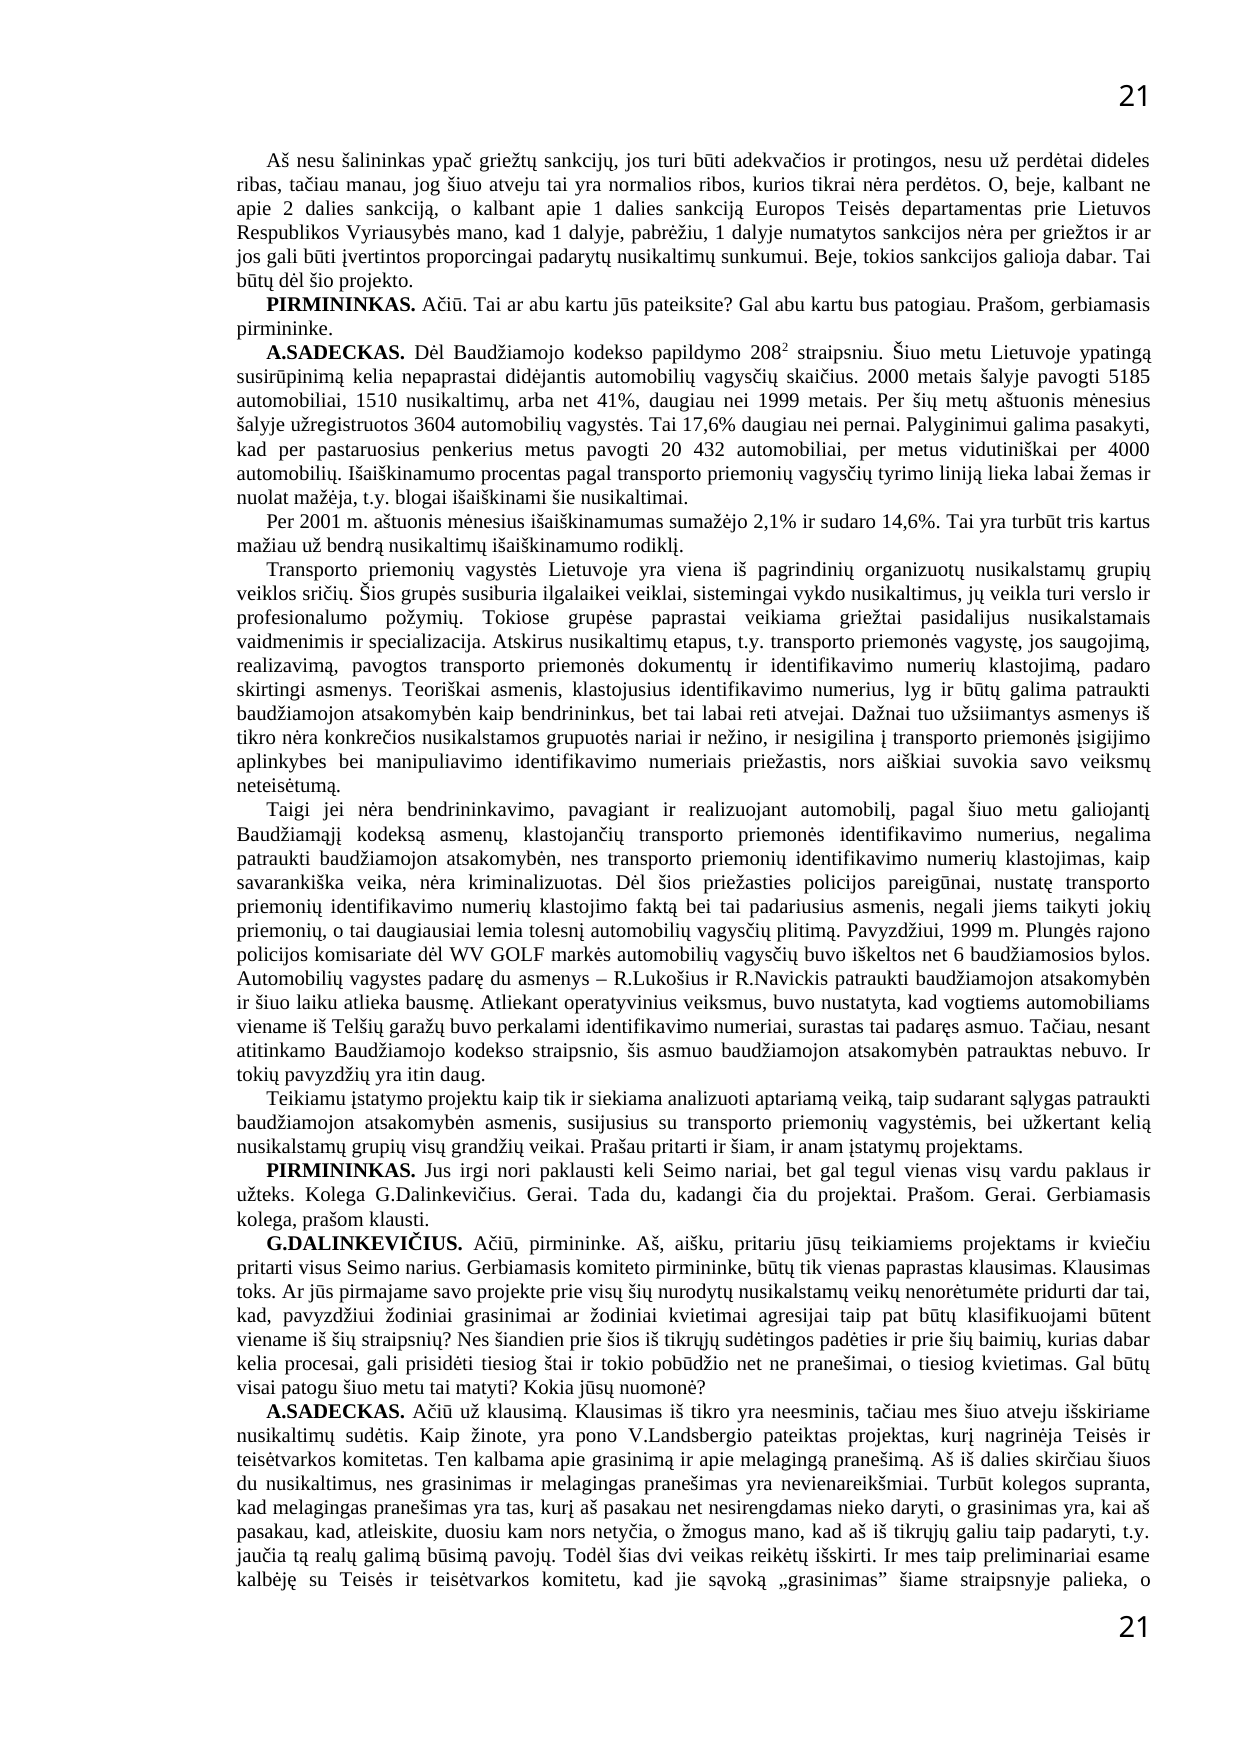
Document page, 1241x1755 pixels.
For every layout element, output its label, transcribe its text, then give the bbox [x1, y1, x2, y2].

text Per 2001 m. aštuonis mėnesius išaiškinamumas sumažėjo 2,1% ir sudaro 14,6%. Tai yra turbūt tris kartus mažiau už bendrą nusikaltimų išaiškinamumo rodiklį. [236, 509, 1152, 557]
text Teikiamu įstatymo projektu kaip tik ir siekiama analizuoti aptariamą veiką, taip sudarant sąlygas patraukti baudžiamojon atsakomybėn asmenis, susijusius su transporto priemonių vagystėmis, bei užkertant kelią nusikalstamų grupių visų grandžių veikai. Prašau pritarti ir šiam, ir anam įstatymų projektams. [236, 1086, 1152, 1158]
text A.SADECKAS. Dėl Baudžiamojo kodekso papildymo 2082 straipsniu. Šiuo metu Lietuvoje ypatingą susirūpinimą kelia nepaprastai didėjantis automobilių vagysčių skaičius. 2000 metais šalyje pavogti 5185 automobiliai, 1510 nusikaltimų, arba net 41%, daugiau nei 1999 metais. Per šių metų aštuonis mėnesius šalyje užregistruotos 3604 automobilių vagystės. Tai 17,6% daugiau nei pernai. Palyginimui galima pasakyti, kad per pastaruosius penkerius metus pavogti 20 432 automobiliai, per metus vidutiniškai per 4000 automobilių. Išaiškinamumo procentas pagal transporto priemonių vagysčių tyrimo liniją lieka labai žemas ir nuolat mažėja, t.y. blogai išaiškinami šie nusikaltimai. [236, 340, 1152, 509]
text A.SADECKAS. Ačiū už klausimą. Klausimas iš tikro yra neesminis, tačiau mes šiuo atveju išskiriame nusikaltimų sudėtis. Kaip žinote, yra pono V.Landsbergio pateiktas projektas, kurį nagrinėja Teisės ir teisėtvarkos komitetas. Ten kalbama apie grasinimą ir apie melagingą pranešimą. Aš iš dalies skirčiau šiuos du nusikaltimus, nes grasinimas ir melagingas pranešimas yra nevienareikšmiai. Turbūt kolegos supranta, kad melagingas pranešimas yra tas, kurį aš pasakau net nesirengdamas nieko daryti, o grasinimas yra, kai aš pasakau, kad, atleiskite, duosiu kam nors netyčia, o žmogus mano, kad aš iš tikrųjų galiu taip padaryti, t.y. jaučia tą realų galimą būsimą pavojų. Todėl šias dvi veikas reikėtų išskirti. Ir mes taip preliminariai esame kalbėję su Teisės ir teisėtvarkos komitetu, kad jie sąvoką „grasinimas” šiame straipsnyje palieka, o [236, 1399, 1152, 1591]
text G.DALINKEVIČIUS. Ačiū, pirmininke. Aš, aišku, pritariu jūsų teikiamiems projektams ir kviečiu pritarti visus Seimo narius. Gerbiamasis komiteto pirmininke, būtų tik vienas paprastas klausimas. Klausimas toks. Ar jūs pirmajame savo projekte prie visų šių nurodytų nusikalstamų veikų nenorėtumėte pridurti dar tai, kad, pavyzdžiui žodiniai grasinimai ar žodiniai kvietimai agresijai taip pat būtų klasifikuojami būtent viename iš šių straipsnių? Nes šiandien prie šios iš tikrųjų sudėtingos padėties ir prie šių baimių, kurias dabar kelia procesai, gali prisidėti tiesiog štai ir tokio pobūdžio net ne pranešimai, o tiesiog kvietimas. Gal būtų visai patogu šiuo metu tai matyti? Kokia jūsų nuomonė? [236, 1231, 1152, 1399]
text PIRMININKAS. Ačiū. Tai ar abu kartu jūs pateiksite? Gal abu kartu bus patogiau. Prašom, gerbiamasis pirmininke. [236, 292, 1152, 340]
text Taigi jei nėra bendrininkavimo, pavagiant ir realizuojant automobilį, pagal šiuo metu galiojantį Baudžiamąjį kodeksą asmenų, klastojančių transporto priemonės identifikavimo numerius, negalima patraukti baudžiamojon atsakomybėn, nes transporto priemonių identifikavimo numerių klastojimas, kaip savarankiška veika, nėra kriminalizuotas. Dėl šios priežasties policijos pareigūnai, nustatę transporto priemonių identifikavimo numerių klastojimo faktą bei tai padariusius asmenis, negali jiems taikyti jokių priemonių, o tai daugiausiai lemia tolesnį automobilių vagysčių plitimą. Pavyzdžiui, 1999 m. Plungės rajono policijos komisariate dėl WV GOLF markės automobilių vagysčių buvo iškeltos net 6 baudžiamosios bylos. Automobilių vagystes padarę du asmenys – R.Lukošius ir R.Navickis patraukti baudžiamojon atsakomybėn ir šiuo laiku atlieka bausmę. Atliekant operatyvinius veiksmus, buvo nustatyta, kad vogtiems automobiliams viename iš Telšių garažų buvo perkalami identifikavimo numeriai, surastas tai padaręs asmuo. Tačiau, nesant atitinkamo Baudžiamojo kodekso straipsnio, šis asmuo baudžiamojon atsakomybėn patrauktas nebuvo. Ir tokių pavyzdžių yra itin daug. [236, 797, 1152, 1086]
text PIRMININKAS. Jus irgi nori paklausti keli Seimo nariai, bet gal tegul vienas visų vardu paklaus ir užteks. Kolega G.Dalinkevičius. Gerai. Tada du, kadangi čia du projektai. Prašom. Gerai. Gerbiamasis kolega, prašom klausti. [236, 1158, 1152, 1231]
text Aš nesu šalininkas ypač griežtų sankcijų, jos turi būti adekvačios ir protingos, nesu už perdėtai dideles ribas, tačiau manau, jog šiuo atveju tai yra normalios ribos, kurios tikrai nėra perdėtos. O, beje, kalbant ne apie 2 dalies sankciją, o kalbant apie 1 dalies sankciją Europos Teisės departamentas prie Lietuvos Respublikos Vyriausybės mano, kad 1 dalyje, pabrėžiu, 1 dalyje numatytos sankcijos nėra per griežtos ir ar jos gali būti įvertintos proporcingai padarytų nusikaltimų sunkumui. Beje, tokios sankcijos galioja dabar. Tai būtų dėl šio projekto. [236, 148, 1152, 292]
text Transporto priemonių vagystės Lietuvoje yra viena iš pagrindinių organizuotų nusikalstamų grupių veiklos sričių. Šios grupės susiburia ilgalaikei veiklai, sistemingai vykdo nusikaltimus, jų veikla turi verslo ir profesionalumo požymių. Tokiose grupėse paprastai veikiama griežtai pasidalijus nusikalstamais vaidmenimis ir specializacija. Atskirus nusikaltimų etapus, t.y. transporto priemonės vagystę, jos saugojimą, realizavimą, pavogtos transporto priemonės dokumentų ir identifikavimo numerių klastojimą, padaro skirtingi asmenys. Teoriškai asmenis, klastojusius identifikavimo numerius, lyg ir būtų galima patraukti baudžiamojon atsakomybėn kaip bendrininkus, bet tai labai reti atvejai. Dažnai tuo užsiimantys asmenys iš tikro nėra konkrečios nusikalstamos grupuotės nariai ir nežino, ir nesigilina į transporto priemonės įsigijimo aplinkybes bei manipuliavimo identifikavimo numeriais priežastis, nors aiškiai suvokia savo veiksmų neteisėtumą. [236, 557, 1152, 797]
